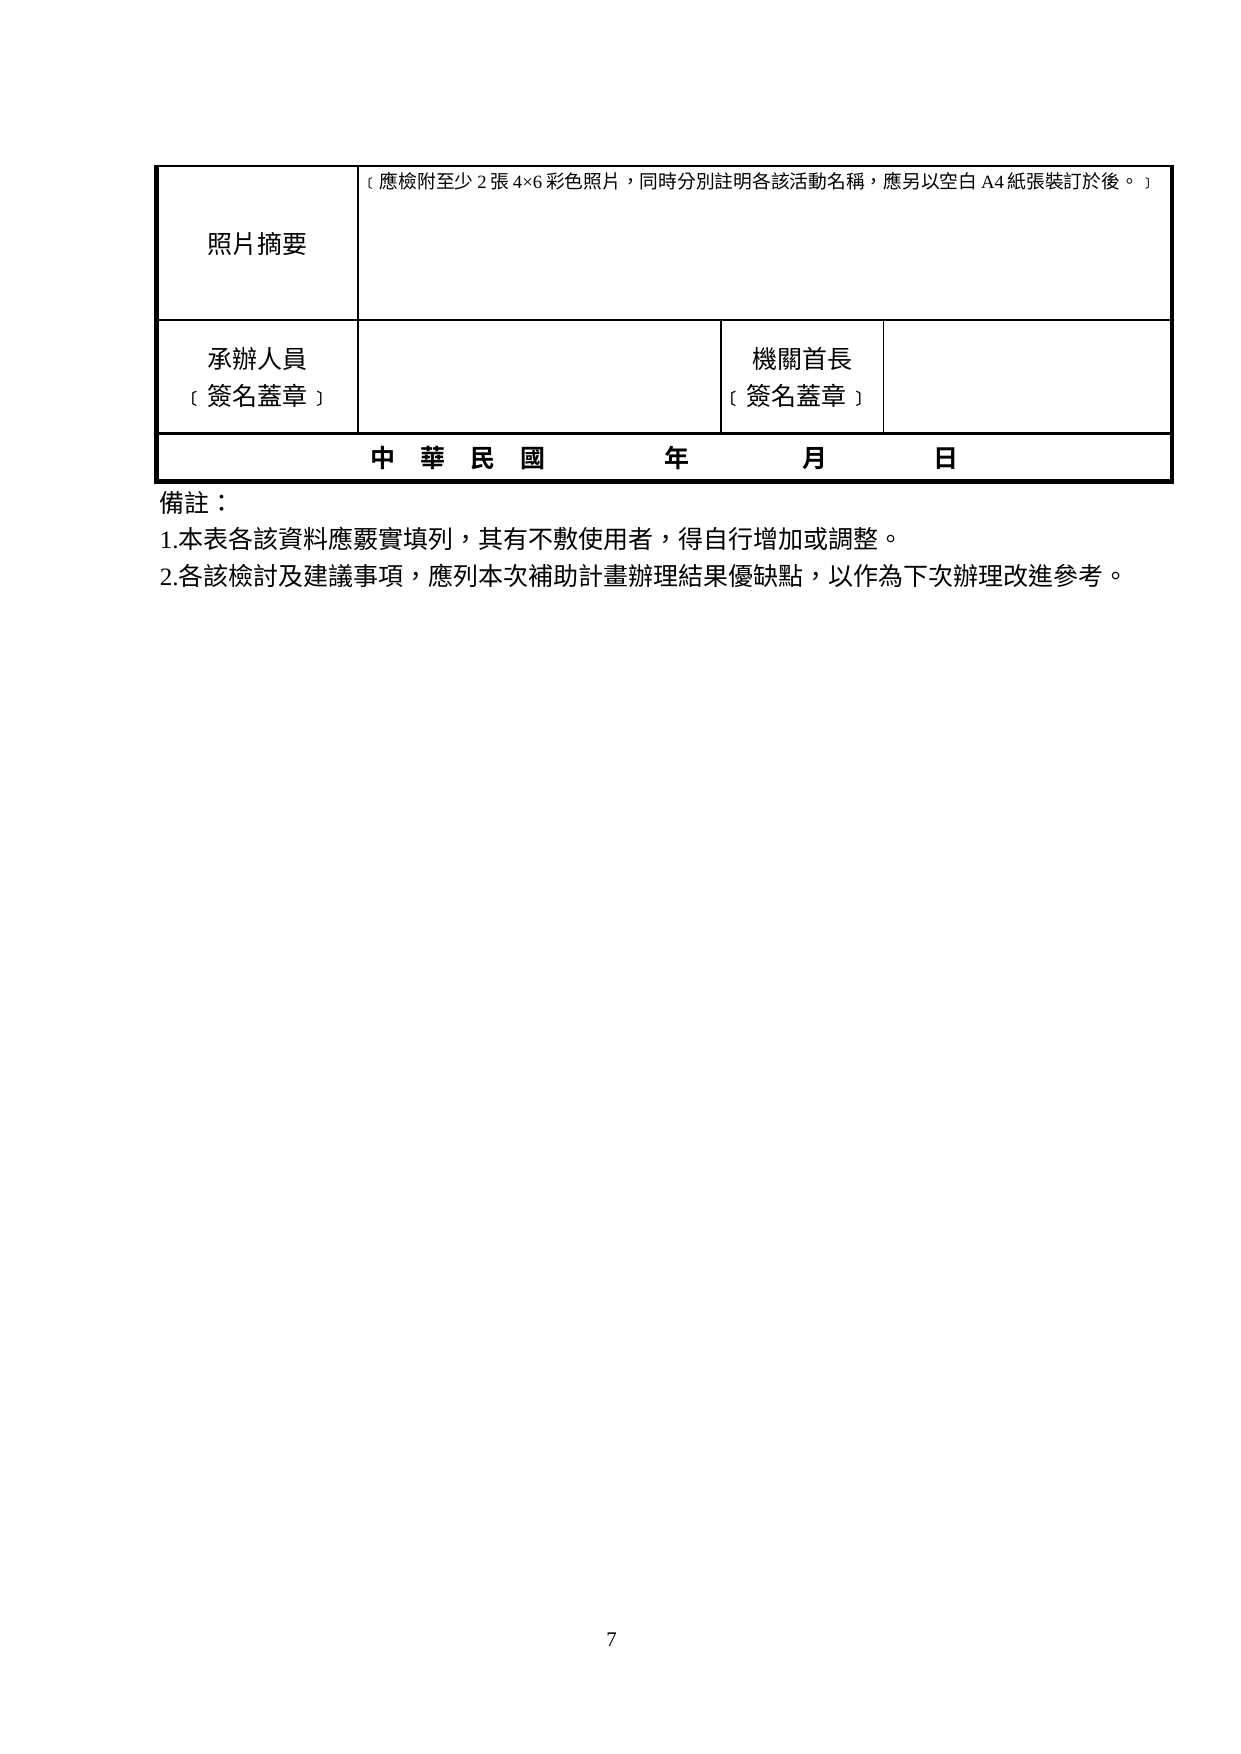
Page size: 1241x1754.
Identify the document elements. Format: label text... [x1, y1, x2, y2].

table_cell 承辦人員 ﹝簽名蓋章﹞ [159, 321, 357, 432]
table_cell [884, 321, 1170, 432]
text 備註： [159, 484, 1063, 520]
table_cell 照片摘要 [159, 167, 357, 319]
table_cell [359, 321, 720, 432]
table_cell 機關首長 ﹝簽名蓋章﹞ [722, 321, 883, 432]
table_cell ﹝應檢附至少2張4×6彩色照片，同時分別註明各該活動名稱，應另以空白A4紙張裝訂於後。﹞ [359, 167, 1170, 319]
text 2.各該檢討及建議事項，應列本次補助計畫辦理結果優缺點，以作為下次辦理改進參考。 [159, 556, 1116, 592]
table_cell 中 華 民 國 年 月 日 [159, 435, 1170, 479]
text 1.本表各該資料應覈實填列，其有不敷使用者，得自行增加或調整。 [159, 520, 1063, 556]
